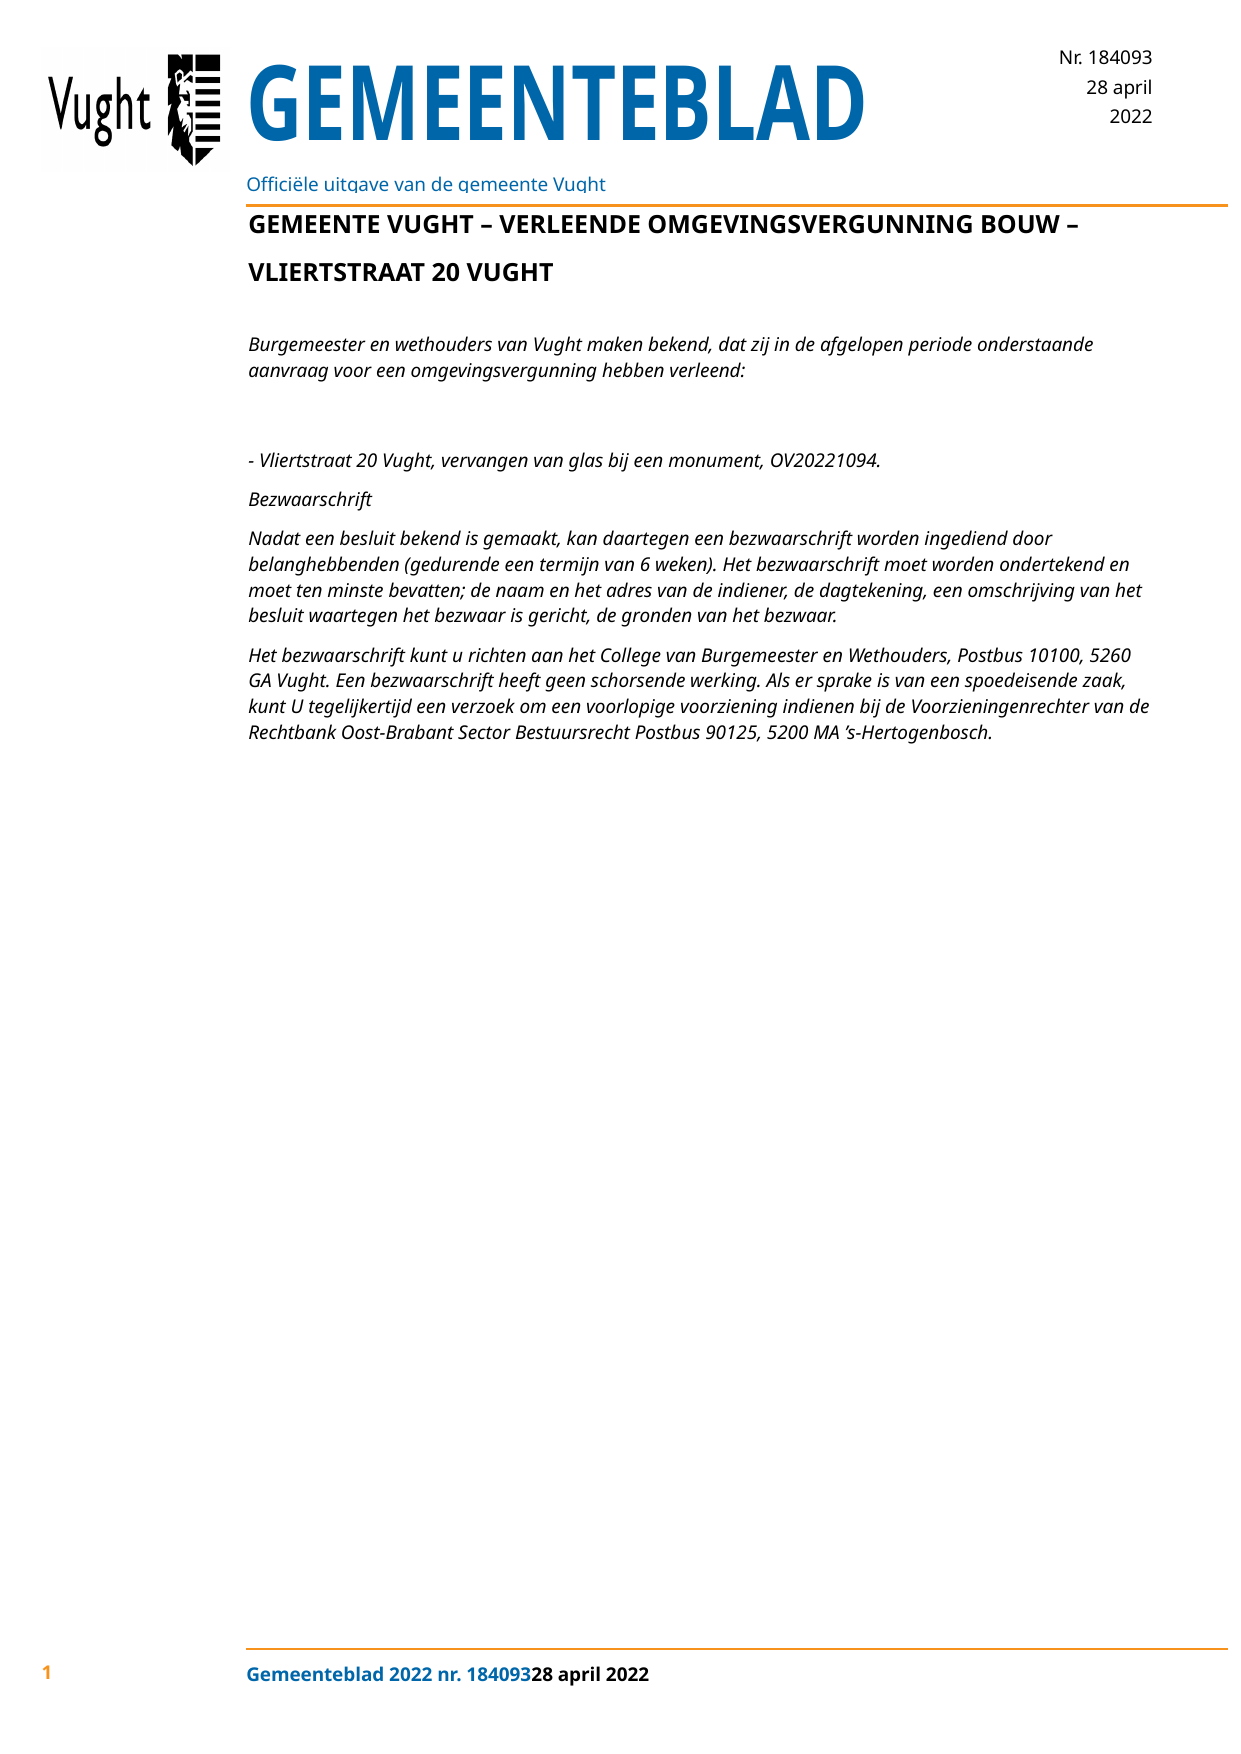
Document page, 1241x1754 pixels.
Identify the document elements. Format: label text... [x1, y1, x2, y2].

text Burgemeester en wethouders van Vught maken bekend, dat zij in de afgelopen periode onderstaande aanvraag voor een omgevingsvergunning hebben verleend: [248, 331, 1152, 383]
picture [41, 47, 231, 172]
text Nadat een besluit bekend is gemaakt, kan daartegen een bezwaarschrift worden ingediend door belanghebbenden (gedurende een termijn van 6 weken). Het bezwaarschrift moet worden ondertekend en moet ten minste bevatten; de naam en het adres van de indiener, de dagtekening, een omschrijving van het besluit waartegen het bezwaar is gericht, de gronden van het bezwaar. [248, 525, 1152, 628]
text Het bezwaarschrift kunt u richten aan het College van Burgemeester en Wethouders, Postbus 10100, 5260 GA Vught. Een bezwaarschrift heeft geen schorsende werking. Als er sprake is van een spoedeisende zaak, kunt U tegelijkertijd een verzoek om een voorlopige voorziening indienen bij de Voorzieningenrechter van de Rechtbank Oost-Brabant Sector Bestuursrecht Postbus 90125, 5200 MA ’s-Hertogenbosch. [248, 642, 1152, 745]
text Bezwaarschrift [248, 486, 1152, 512]
text GEMEENTE VUGHT – VERLEENDE OMGEVINGSVERGUNNING BOUW –VLIERTSTRAAT 20 VUGHT [248, 207, 1152, 288]
text - Vliertstraat 20 Vught, vervangen van glas bij een monument, OV20221094. [248, 447, 1152, 473]
